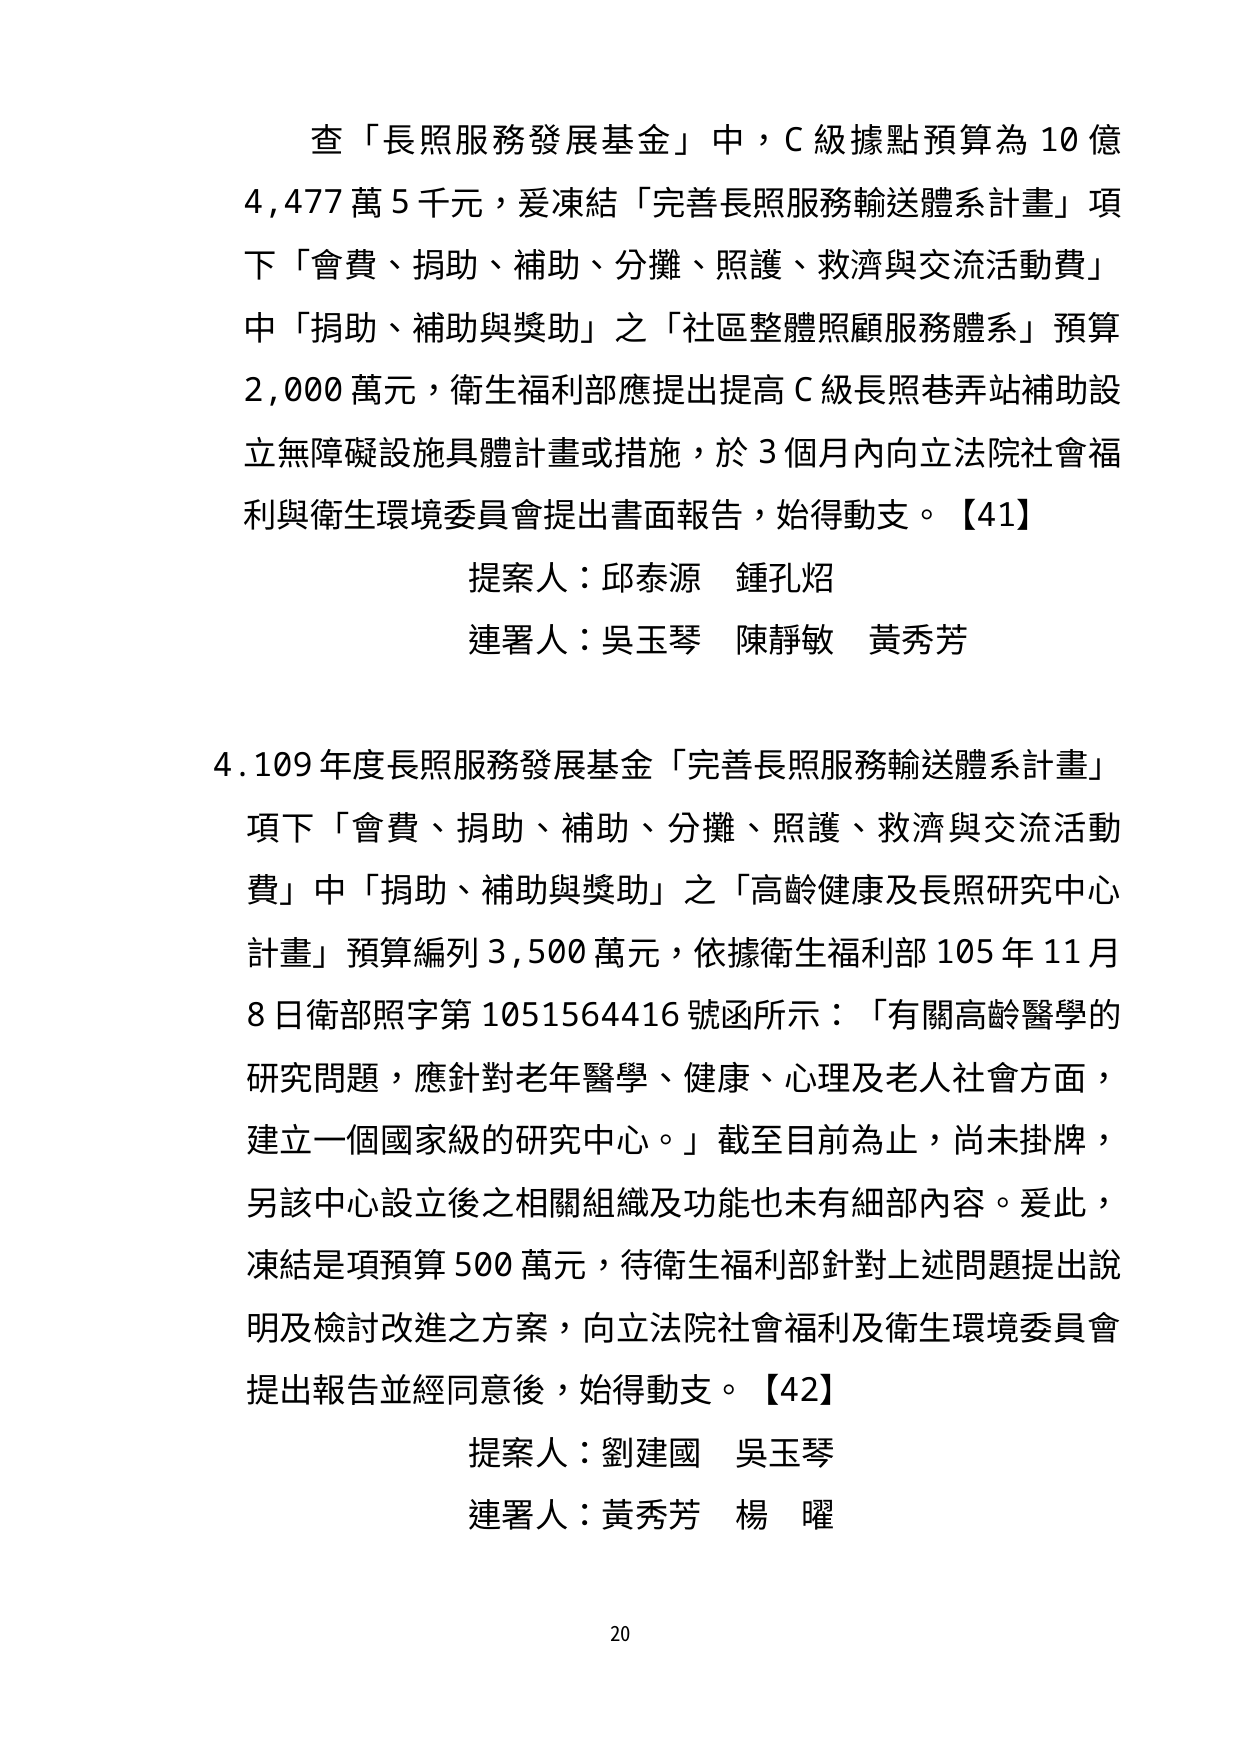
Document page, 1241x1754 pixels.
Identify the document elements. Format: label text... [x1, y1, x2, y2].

text 查「長照服務發展基金」中，C級據點預算為10億4,477萬5千元，爰凍結「完善長照服務輸送體系計畫」項下「會費、捐助、補助、分攤、照護、救濟與交流活動費」中「捐助、補助與獎助」之「社區整體照顧服務體系」預算2,000萬元，衛生福利部應提出提高C級長照巷弄站補助設立無障礙設施具體計畫或措施，於3個月內向立法院社會福利與衛生環境委員會提出書面報告，始得動支。【41】 [243, 97, 1122, 534]
text 提案人：劉建國 吳玉琴 [468, 1409, 1122, 1472]
text 4.109年度長照服務發展基金「完善長照服務輸送體系計畫」項下「會費、捐助、補助、分攤、照護、救濟與交流活動費」中「捐助、補助與獎助」之「高齡健康及長照研究中心計畫」預算編列3,500萬元，依據衛生福利部105年11月8日衛部照字第1051564416號函所示：「有關高齡醫學的研究問題，應針對老年醫學、健康、心理及老人社會方面，建立一個國家級的研究中心。」截至目前為止，尚未掛牌，另該中心設立後之相關組織及功能也未有細部內容。爰此，凍結是項預算500萬元，待衛生福利部針對上述問題提出說明及檢討改進之方案，向立法院社會福利及衛生環境委員會提出報告並經同意後，始得動支。【42】 [212, 722, 1122, 1409]
text 連署人：黃秀芳 楊 曜 [468, 1472, 1122, 1534]
text 連署人：吳玉琴 陳靜敏 黃秀芳 [468, 597, 1122, 659]
text 提案人：邱泰源 鍾孔炤 [468, 534, 1122, 597]
